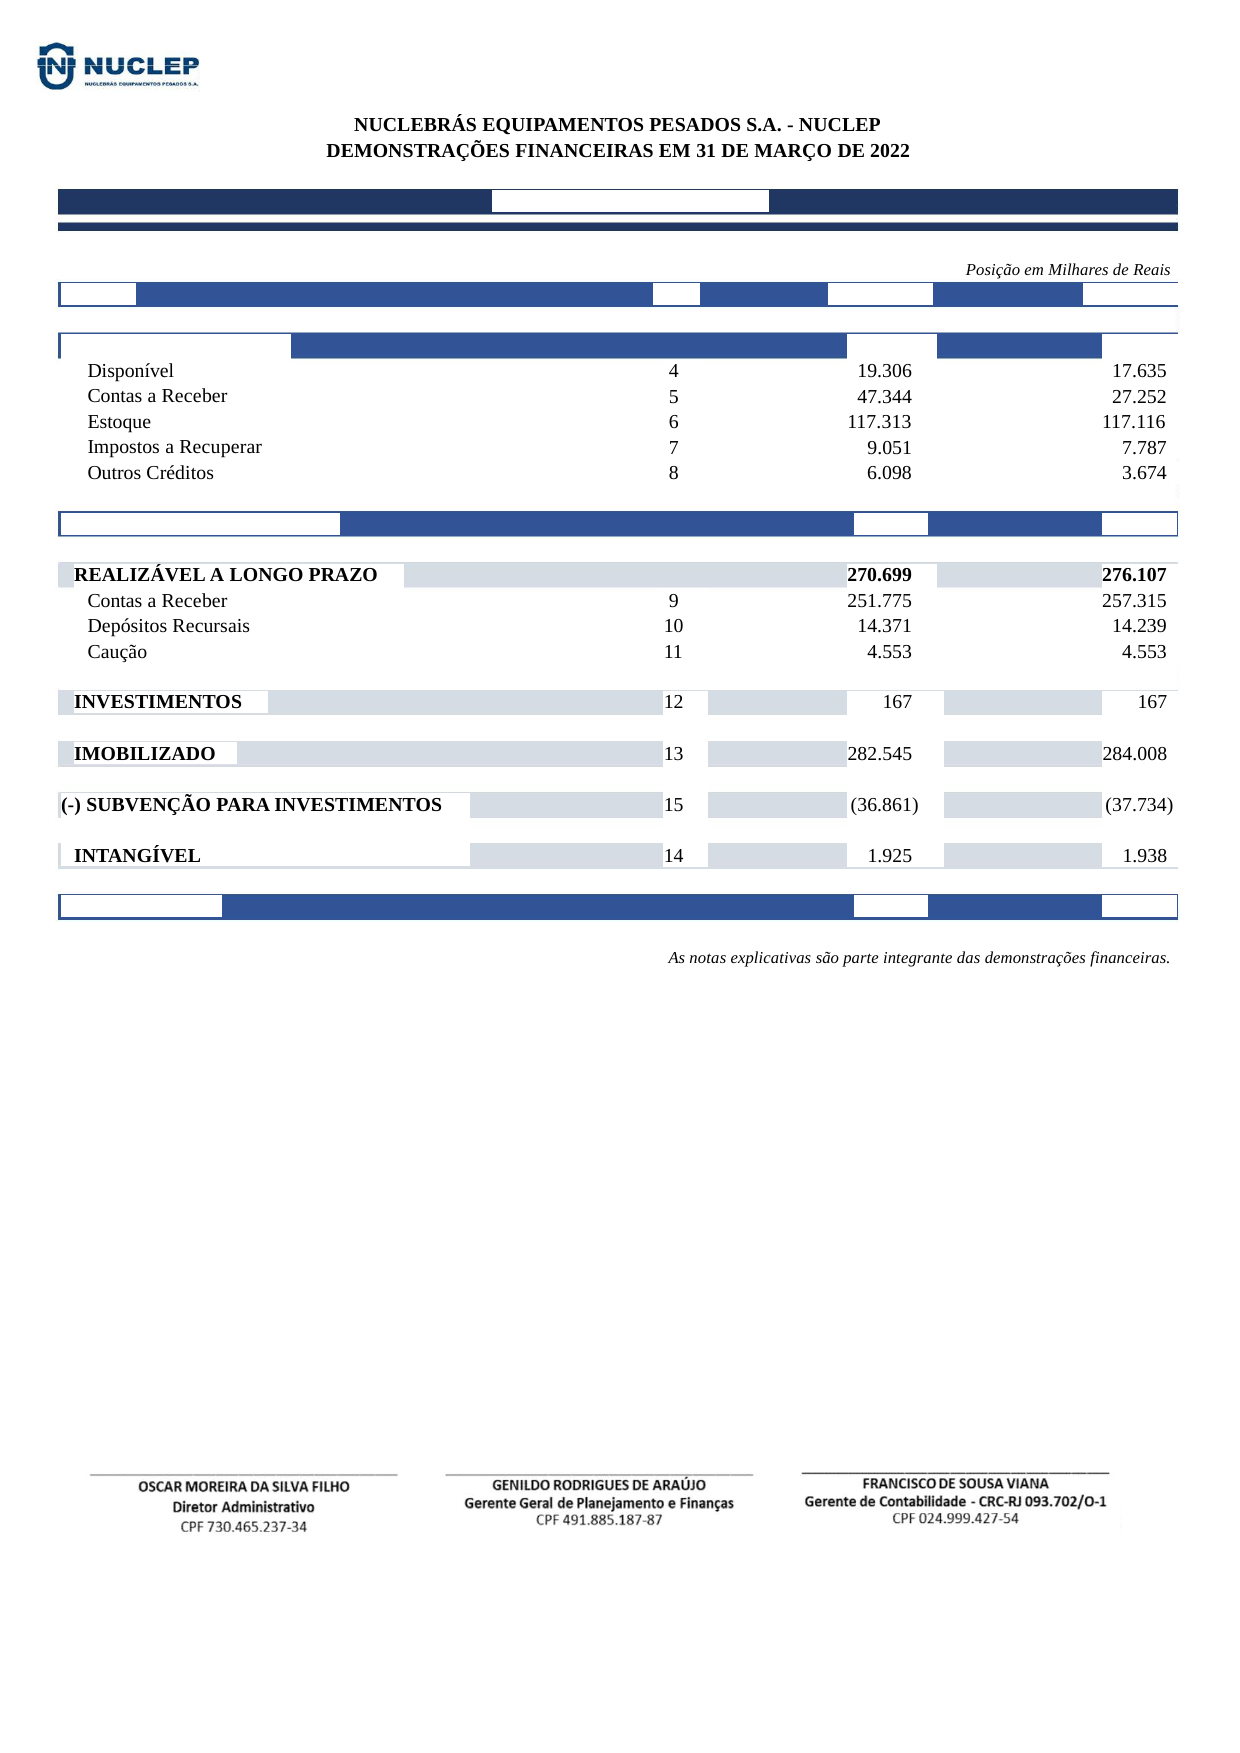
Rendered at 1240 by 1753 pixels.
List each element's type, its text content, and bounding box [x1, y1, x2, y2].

text 4.553 [867, 640, 937, 662]
text 3.674 [1122, 462, 1192, 484]
text 10 [663, 615, 708, 637]
text 4 [668, 360, 703, 382]
text 117.313 [847, 411, 937, 433]
text 6 [668, 411, 703, 433]
text Nota [653, 283, 700, 305]
text (37.734) [1105, 793, 1199, 816]
text 27.252 [1112, 385, 1192, 407]
text REALIZÁVEL A LONGO PRAZO [74, 564, 404, 586]
text Estoque [87, 411, 286, 433]
text 9 [669, 589, 708, 611]
text Caução [87, 640, 404, 662]
text 7 [668, 436, 703, 458]
text 251.775 [847, 589, 937, 611]
text 173.464 [1102, 334, 1192, 356]
text 8 [668, 462, 703, 484]
text Posição em Milhares de Reais [966, 261, 1196, 279]
text As notas explicativas são parte integrante das demonstrações financeiras. [668, 949, 1196, 968]
text 13 [663, 742, 708, 764]
text IMOBILIZADO [74, 742, 237, 764]
text (36.861) [850, 793, 944, 816]
text DEMONSTRAÇÕES FINANCEIRAS EM 31 DE MARÇO DE 2022 [326, 139, 935, 161]
text 4.553 [1122, 640, 1192, 662]
text 5 [668, 385, 703, 407]
text Depósitos Recursais [87, 615, 404, 637]
text 11 [663, 640, 708, 662]
text 15 [663, 793, 708, 816]
text Contas a Receber [87, 385, 286, 407]
text 199.112 [847, 334, 937, 356]
text Impostos a Recuperar [87, 436, 286, 458]
text ATIVO CIRCULANTE [61, 334, 291, 356]
text 518.475 [854, 513, 928, 535]
text 6.098 [867, 462, 937, 484]
text 524.486 [1102, 513, 1177, 535]
text 276.107 [1102, 564, 1192, 586]
text BALANÇO PATRIMONIAL [492, 190, 769, 212]
text INVESTIMENTOS [74, 691, 268, 713]
text 14.371 [857, 615, 937, 637]
text 167 [882, 691, 944, 713]
text 14 [663, 844, 708, 867]
text NUCLEBRÁS EQUIPAMENTOS PESADOS S.A. - NUCLEP [354, 114, 907, 136]
text 167 [1137, 691, 1199, 713]
text 257.315 [1102, 589, 1192, 611]
text 117.116 [1102, 411, 1192, 433]
text Outros Créditos [87, 462, 286, 484]
text 7.787 [1122, 436, 1192, 458]
text ATIVO [61, 283, 136, 305]
text 14.239 [1112, 615, 1192, 637]
text 1.938 [1122, 844, 1199, 867]
text INTANGÍVEL [74, 844, 470, 866]
text 1.925 [867, 844, 944, 867]
text 284.008 [1102, 742, 1199, 764]
text Disponível [87, 360, 291, 382]
text Contas a Receber [87, 589, 404, 611]
text 12 [663, 691, 708, 713]
text ATIVO NÃO CIRCULANTE [61, 513, 340, 535]
text 31/12/2021 [1083, 283, 1187, 305]
text 9.051 [867, 436, 937, 458]
text 31/03/2022 [828, 283, 933, 305]
text 697.950 [1102, 895, 1177, 917]
text (-) SUBVENÇÃO PARA INVESTIMENTOS [61, 793, 470, 815]
text ATIVO TOTAL [61, 895, 222, 917]
text 282.545 [847, 742, 944, 764]
text 270.699 [847, 564, 937, 586]
text 47.344 [857, 385, 937, 407]
text 19.306 [857, 360, 937, 382]
text 717.587 [854, 895, 928, 917]
text 17.635 [1112, 360, 1192, 382]
